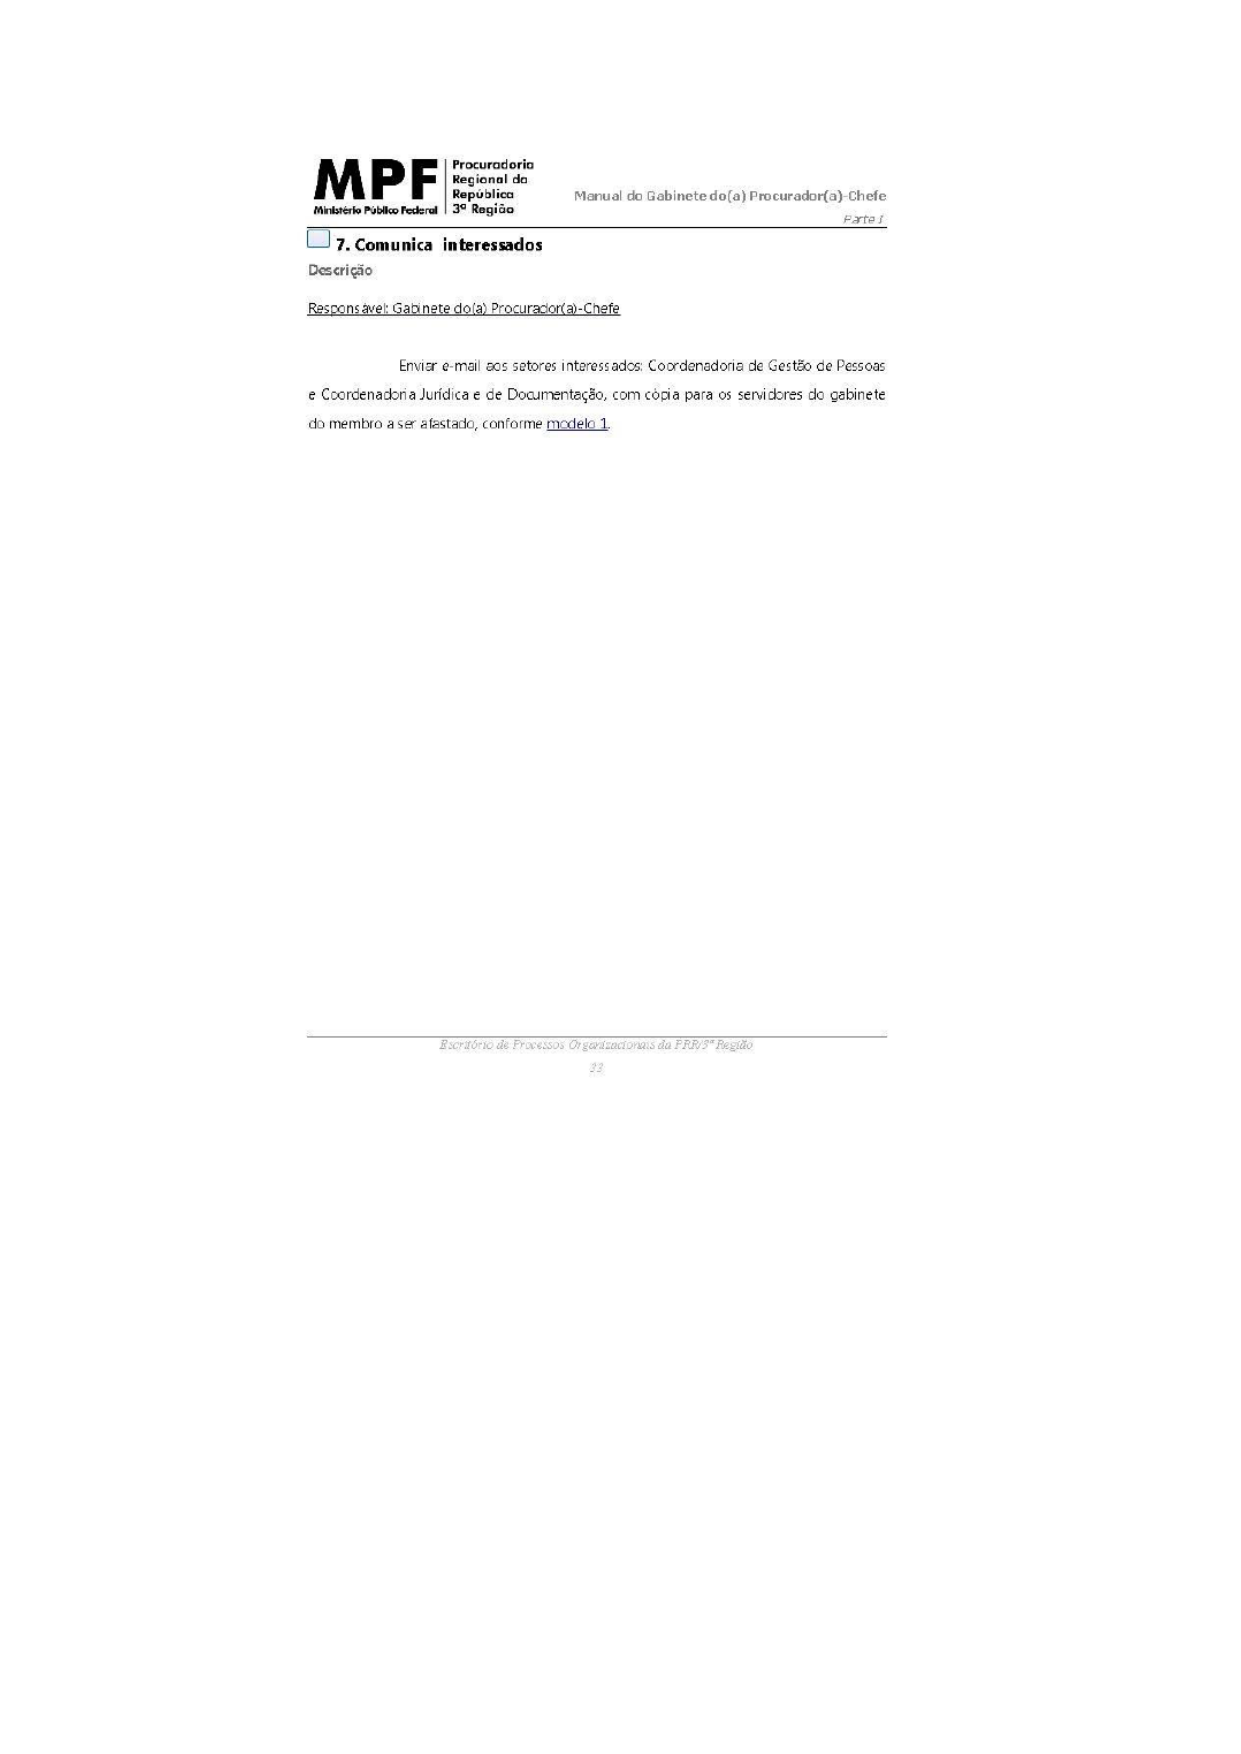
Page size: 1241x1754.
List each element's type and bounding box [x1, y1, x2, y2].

picture [116, 105, 1122, 1246]
